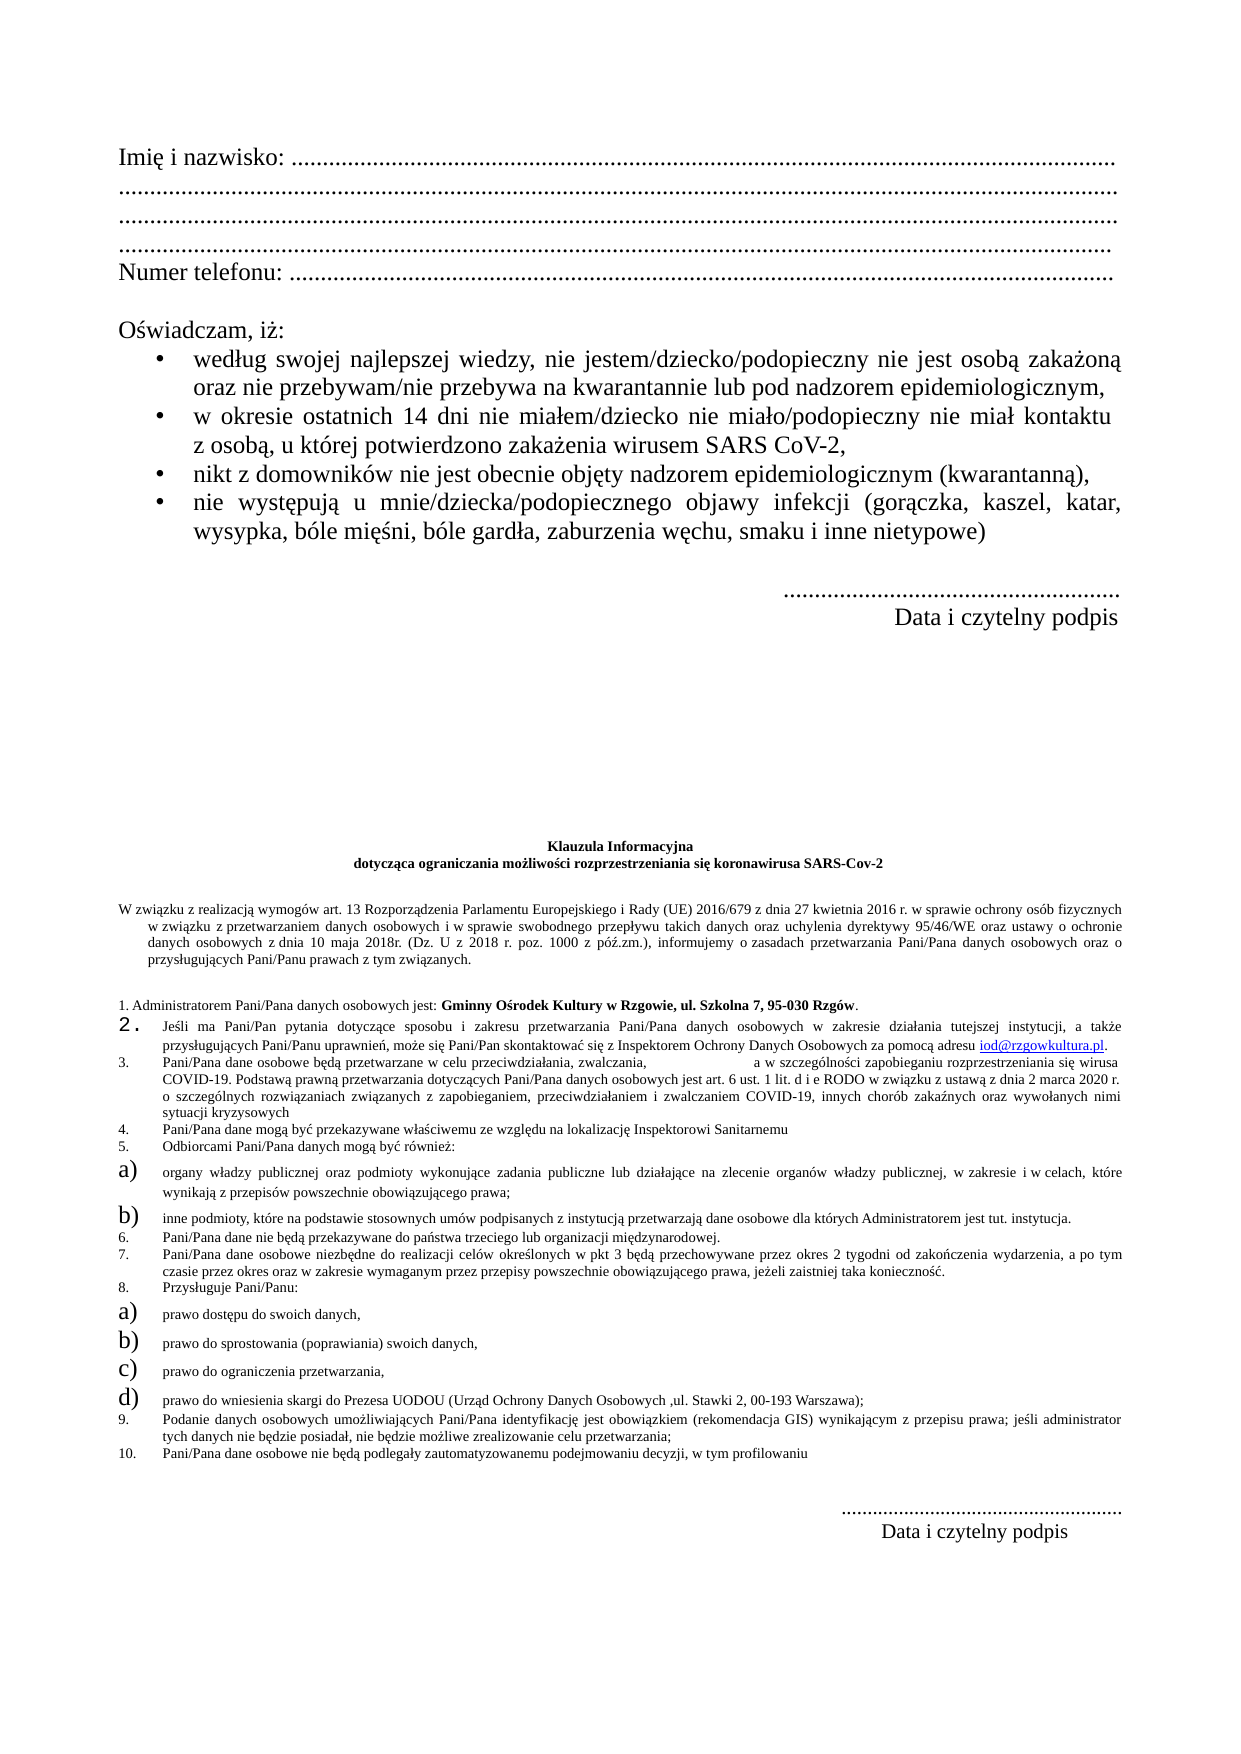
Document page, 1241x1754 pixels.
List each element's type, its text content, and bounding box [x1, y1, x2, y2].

text Numer telefonu: .................................................................................................................................... [118, 257, 1122, 286]
text dotycząca ograniczania możliwości rozprzestrzeniania się koronawirusa SARS-Cov-2 [118, 854, 1122, 871]
list Pani/Pana dane mogą być przekazywane właściwemu ze względu na lokalizację Inspektorowi Sanitarnemu [118, 1121, 1122, 1138]
text ...................................................... [118, 1495, 1122, 1519]
list prawo dostępu do swoich danych, [118, 1296, 1122, 1325]
list prawo do wniesienia skargi do Prezesa UODOU (Urząd Ochrony Danych Osobowych ,ul. Stawki 2, 00-193 Warszawa); [118, 1382, 1122, 1411]
text Oświadczam, iż: [118, 315, 1122, 344]
list inne podmioty, które na podstawie stosownych umów podpisanych z instytucją przetwarzają dane osobowe dla których Administratorem jest tut. instytucja. [118, 1200, 1122, 1229]
text ...................................................... Data i czytelny podpis [118, 574, 1122, 631]
list prawo do sprostowania (poprawiania) swoich danych, [118, 1325, 1122, 1353]
list Pani/Pana dane osobowe nie będą podlegały zautomatyzowanemu podejmowaniu decyzji, w tym profilowaniu [118, 1444, 1122, 1461]
list według swojej najlepszej wiedzy, nie jestem/dziecko/podopieczny nie jest osobą zakażoną oraz nie przebywam/nie przebywa na kwarantannie lub pod nadzorem epidemiologicznym, [156, 344, 1122, 401]
list nikt z domowników nie jest obecnie objęty nadzorem epidemiologicznym (kwarantanną), [156, 459, 1122, 487]
list nie występują u mnie/dziecka/podopiecznego objawy infekcji (gorączka, kaszel, katar, wysypka, bóle mięśni, bóle gardła, zaburzenia węchu, smaku i inne nietypowe) [156, 487, 1122, 545]
text Data i czytelny podpis [118, 1519, 1122, 1543]
list Podanie danych osobowych umożliwiających Pani/Pana identyfikację jest obowiązkiem (rekomendacja GIS) wynikającym z przepisu prawa; jeśli administrator tych danych nie będzie posiadał, nie będzie możliwe zrealizowanie celu przetwarzania; [118, 1411, 1122, 1444]
list Jeśli ma Pani/Pan pytania dotyczące sposobu i zakresu przetwarzania Pani/Pana danych osobowych w zakresie działania tutejszej instytucji, a także przysługujących Pani/Panu uprawnień, może się Pani/Pan skontaktować się z Inspektorem Ochrony Danych Osobowych za pomocą adresu iod@rzgowkultura.pl. [118, 1013, 1122, 1054]
list organy władzy publicznej oraz podmioty wykonujące zadania publiczne lub działające na zlecenie organów władzy publicznej, w zakresie i w celach, które wynikają z przepisów powszechnie obowiązującego prawa; [118, 1154, 1122, 1200]
list prawo do ograniczenia przetwarzania, [118, 1353, 1122, 1382]
list Odbiorcami Pani/Pana danych mogą być również: [118, 1138, 1122, 1154]
list Pani/Pana dane osobowe będą przetwarzane w celu przeciwdziałania, zwalczania, a w szczególności zapobieganiu rozprzestrzeniania się wirusa COVID-19. Podstawą prawną przetwarzania dotyczących Pani/Pana danych osobowych jest art. 6 ust. 1 lit. d i e RODO w związku z ustawą z dnia 2 marca 2020 r. o szczególnych rozwiązaniach związanych z zapobieganiem, przeciwdziałaniem i zwalczaniem COVID-19, innych chorób zakaźnych oraz wywołanych nimi sytuacji kryzysowych [118, 1054, 1122, 1121]
text Imię i nazwisko: .................................................................................................................................... [118, 142, 1122, 171]
list Przysługuje Pani/Panu: [118, 1279, 1122, 1296]
list Pani/Pana dane nie będą przekazywane do państwa trzeciego lub organizacji międzynarodowej. [118, 1229, 1122, 1246]
text W związku z realizacją wymogów art. 13 Rozporządzenia Parlamentu Europejskiego i Rady (UE) 2016/679 z dnia 27 kwietnia 2016 r. w sprawie ochrony osób fizycznych w związku z przetwarzaniem danych osobowych i w sprawie swobodnego przepływu takich danych oraz uchylenia dyrektywy 95/46/WE oraz ustawy o ochronie danych osobowych z dnia 10 maja 2018r. (Dz. U z 2018 r. poz. 1000 z póź.zm.), informujemy o zasadach przetwarzania Pani/Pana danych osobowych oraz o przysługujących Pani/Panu prawach z tym związanych. [118, 901, 1122, 968]
list Pani/Pana dane osobowe niezbędne do realizacji celów określonych w pkt 3 będą przechowywane przez okres 2 tygodni od zakończenia wydarzenia, a po tym czasie przez okres oraz w zakresie wymaganym przez przepisy powszechnie obowiązującego prawa, jeżeli zaistniej taka konieczność. [118, 1246, 1122, 1279]
text ............................................................................................................................................................................................................................................................................................................................................................................................................................................................................................... [118, 171, 1122, 257]
text Klauzula Informacyjna [118, 838, 1122, 854]
list w okresie ostatnich 14 dni nie miałem/dziecko nie miało/podopieczny nie miał kontaktu z osobą, u której potwierdzono zakażenia wirusem SARS CoV-2, [156, 401, 1122, 459]
text 1. Administratorem Pani/Pana danych osobowych jest: Gminny Ośrodek Kultury w Rzgowie, ul. Szkolna 7, 95-030 Rzgów. [118, 997, 1122, 1013]
